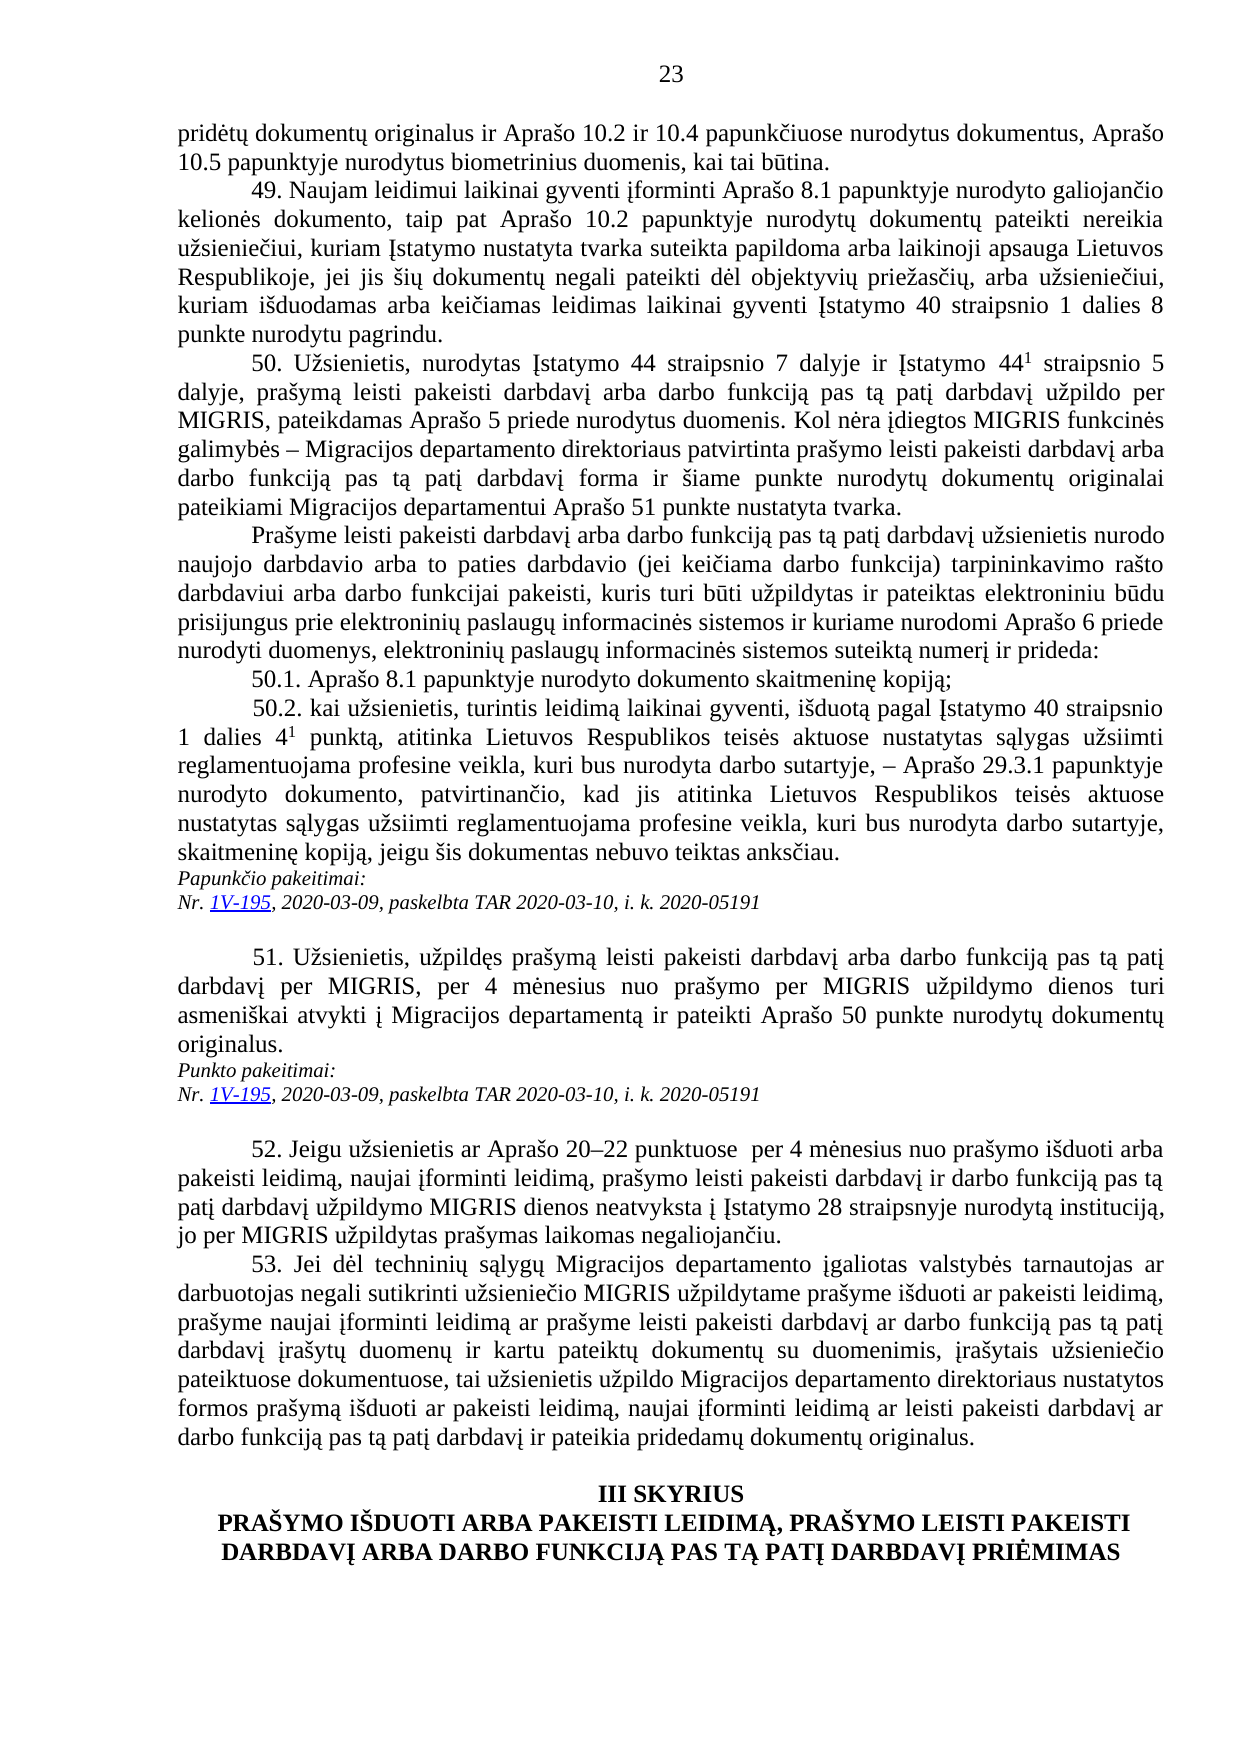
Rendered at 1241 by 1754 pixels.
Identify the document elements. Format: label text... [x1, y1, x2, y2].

text 52. Jeigu užsienietis ar Aprašo 20–22 punktuose per 4 mėnesius nuo prašymo išduoti arba pakeisti leidimą, naujai įforminti leidimą, prašymo leisti pakeisti darbdavį ir darbo funkciją pas tą patį darbdavį užpildymo MIGRIS dienos neatvyksta į Įstatymo 28 straipsnyje nurodytą instituciją, jo per MIGRIS užpildytas prašymas laikomas negaliojančiu. [177, 1134, 1164, 1249]
text PRAŠYMO IŠDUOTI ARBA PAKEISTI LEIDIMĄ, PRAŠYMO LEISTI PAKEISTI DARBDAVĮ ARBA DARBO FUNKCIJĄ PAS TĄ PATĮ DARBDAVĮ PRIĖMIMAS [177, 1508, 1164, 1566]
text 49. Naujam leidimui laikinai gyventi įforminti Aprašo 8.1 papunktyje nurodyto galiojančio kelionės dokumento, taip pat Aprašo 10.2 papunktyje nurodytų dokumentų pateikti nereikia užsieniečiui, kuriam Įstatymo nustatyta tvarka suteikta papildoma arba laikinoji apsauga Lietuvos Respublikoje, jei jis šių dokumentų negali pateikti dėl objektyvių priežasčių, arba užsieniečiui, kuriam išduodamas arba keičiamas leidimas laikinai gyventi Įstatymo 40 straipsnio 1 dalies 8 punkte nurodytu pagrindu. [177, 176, 1164, 348]
text 51. Užsienietis, užpildęs prašymą leisti pakeisti darbdavį arba darbo funkciją pas tą patį darbdavį per MIGRIS, per 4 mėnesius nuo prašymo per MIGRIS užpildymo dienos turi asmeniškai atvykti į Migracijos departamentą ir pateikti Aprašo 50 punkte nurodytų dokumentų originalus. [177, 942, 1164, 1057]
text 50.2. kai užsienietis, turintis leidimą laikinai gyventi, išduotą pagal Įstatymo 40 straipsnio 1 dalies 41 punktą, atitinka Lietuvos Respublikos teisės aktuose nustatytas sąlygas užsiimti reglamentuojama profesine veikla, kuri bus nurodyta darbo sutartyje, – Aprašo 29.3.1 papunktyje nurodyto dokumento, patvirtinančio, kad jis atitinka Lietuvos Respublikos teisės aktuose nustatytas sąlygas užsiimti reglamentuojama profesine veikla, kuri bus nurodyta darbo sutartyje, skaitmeninę kopiją, jeigu šis dokumentas nebuvo teiktas anksčiau. [177, 693, 1164, 866]
text Nr. 1V-195, 2020-03-09, paskelbta TAR 2020-03-10, i. k. 2020-05191 [177, 1082, 1164, 1106]
text 50.1. Aprašo 8.1 papunktyje nurodyto dokumento skaitmeninę kopiją; [177, 664, 1164, 693]
text pridėtų dokumentų originalus ir Aprašo 10.2 ir 10.4 papunkčiuose nurodytus dokumentus, Aprašo 10.5 papunktyje nurodytus biometrinius duomenis, kai tai būtina. [177, 118, 1164, 176]
text Prašyme leisti pakeisti darbdavį arba darbo funkciją pas tą patį darbdavį užsienietis nurodo naujojo darbdavio arba to paties darbdavio (jei keičiama darbo funkcija) tarpininkavimo rašto darbdaviui arba darbo funkcijai pakeisti, kuris turi būti užpildytas ir pateiktas elektroniniu būdu prisijungus prie elektroninių paslaugų informacinės sistemos ir kuriame nurodomi Aprašo 6 priede nurodyti duomenys, elektroninių paslaugų informacinės sistemos suteiktą numerį ir prideda: [177, 521, 1164, 664]
text 53. Jei dėl techninių sąlygų Migracijos departamento įgaliotas valstybės tarnautojas ar darbuotojas negali sutikrinti užsieniečio MIGRIS užpildytame prašyme išduoti ar pakeisti leidimą, prašyme naujai įforminti leidimą ar prašyme leisti pakeisti darbdavį ar darbo funkciją pas tą patį darbdavį įrašytų duomenų ir kartu pateiktų dokumentų su duomenimis, įrašytais užsieniečio pateiktuose dokumentuose, tai užsienietis užpildo Migracijos departamento direktoriaus nustatytos formos prašymą išduoti ar pakeisti leidimą, naujai įforminti leidimą ar leisti pakeisti darbdavį ar darbo funkciją pas tą patį darbdavį ir pateikia pridedamų dokumentų originalus. [177, 1249, 1164, 1451]
text Punkto pakeitimai: [177, 1057, 1164, 1082]
text Nr. 1V-195, 2020-03-09, paskelbta TAR 2020-03-10, i. k. 2020-05191 [177, 890, 1164, 914]
text III SKYRIUS [177, 1479, 1164, 1508]
text Papunkčio pakeitimai: [177, 866, 1164, 890]
text 50. Užsienietis, nurodytas Įstatymo 44 straipsnio 7 dalyje ir Įstatymo 441 straipsnio 5 dalyje, prašymą leisti pakeisti darbdavį arba darbo funkciją pas tą patį darbdavį užpildo per MIGRIS, pateikdamas Aprašo 5 priede nurodytus duomenis. Kol nėra įdiegtos MIGRIS funkcinės galimybės – Migracijos departamento direktoriaus patvirtinta prašymo leisti pakeisti darbdavį arba darbo funkciją pas tą patį darbdavį forma ir šiame punkte nurodytų dokumentų originalai pateikiami Migracijos departamentui Aprašo 51 punkte nustatyta tvarka. [177, 348, 1164, 521]
